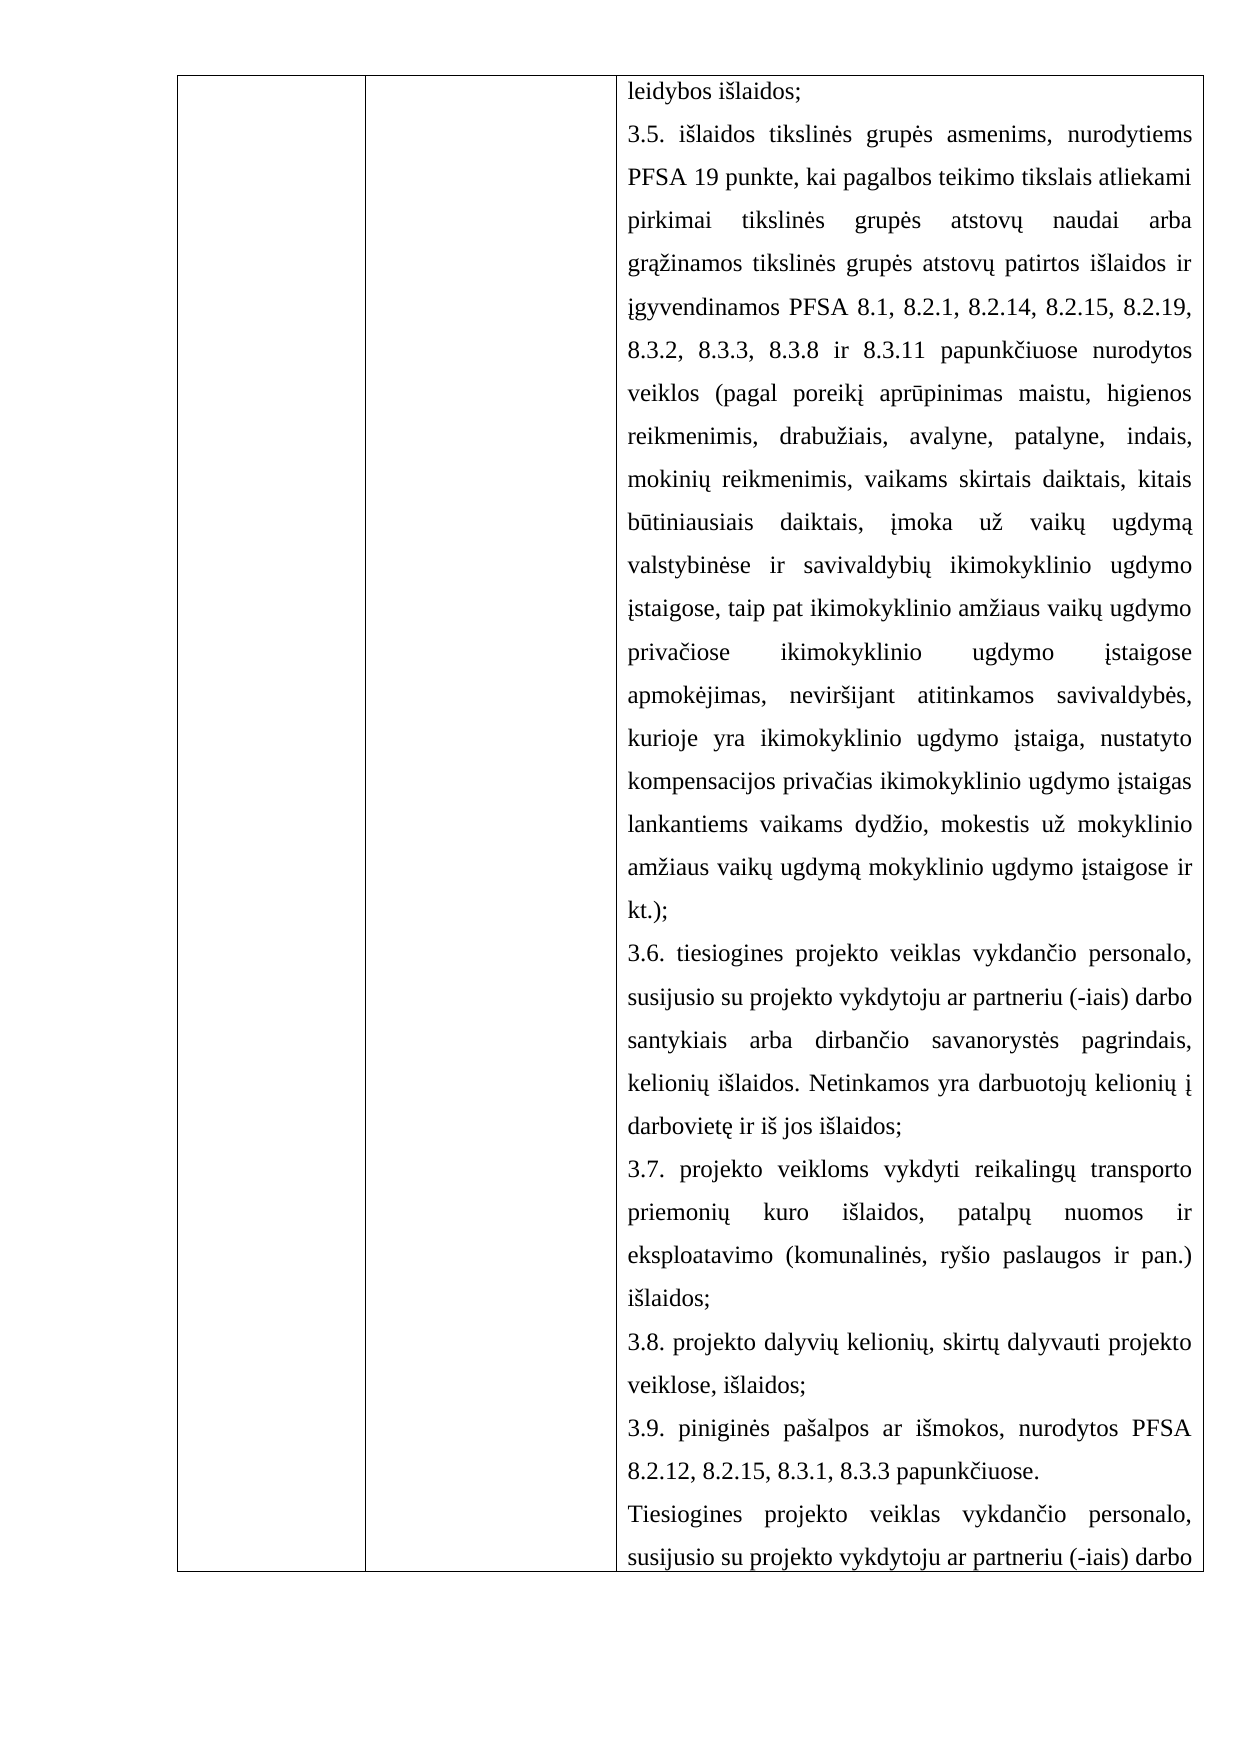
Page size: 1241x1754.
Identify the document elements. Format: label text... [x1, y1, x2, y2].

table_cell [178, 76, 365, 1571]
table_cell leidybos išlaidos; 3.5. išlaidos tikslinės grupės asmenims, nurodytiems PFSA 19 punkte, kai pagalbos teikimo tikslais atliekami pirkimai tikslinės grupės atstovų naudai arba grąžinamos tikslinės grupės atstovų patirtos išlaidos ir įgyvendinamos PFSA 8.1, 8.2.1, 8.2.14, 8.2.15, 8.2.19, 8.3.2, 8.3.3, 8.3.8 ir 8.3.11 papunkčiuose nurodytos veiklos (pagal poreikį aprūpinimas maistu, higienos reikmenimis, drabužiais, avalyne, patalyne, indais, mokinių reikmenimis, vaikams skirtais daiktais, kitais būtiniausiais daiktais, įmoka už vaikų ugdymą valstybinėse ir savivaldybių ikimokyklinio ugdymo įstaigose, taip pat ikimokyklinio amžiaus vaikų ugdymo privačiose ikimokyklinio ugdymo įstaigose apmokėjimas, neviršijant atitinkamos savivaldybės, kurioje yra ikimokyklinio ugdymo įstaiga, nustatyto kompensacijos privačias ikimokyklinio ugdymo įstaigas lankantiems vaikams dydžio, mokestis už mokyklinio amžiaus vaikų ugdymą mokyklinio ugdymo įstaigose ir kt.); 3.6. tiesiogines projekto veiklas vykdančio personalo, susijusio su projekto vykdytoju ar partneriu (-iais) darbo santykiais arba dirbančio savanorystės pagrindais, kelionių išlaidos. Netinkamos yra darbuotojų kelionių į darbovietę ir iš jos išlaidos; 3.7. projekto veikloms vykdyti reikalingų transporto priemonių kuro išlaidos, patalpų nuomos ir eksploatavimo (komunalinės, ryšio paslaugos ir pan.) išlaidos; 3.8. projekto dalyvių kelionių, skirtų dalyvauti projekto veiklose, išlaidos; 3.9. piniginės pašalpos ar išmokos, nurodytos PFSA 8.2.12, 8.2.15, 8.3.1, 8.3.3 papunkčiuose. Tiesiogines projekto veiklas vykdančio personalo, susijusio su projekto vykdytoju ar partneriu (-iais) darbo [617, 76, 1203, 1571]
table_cell [366, 76, 616, 1571]
